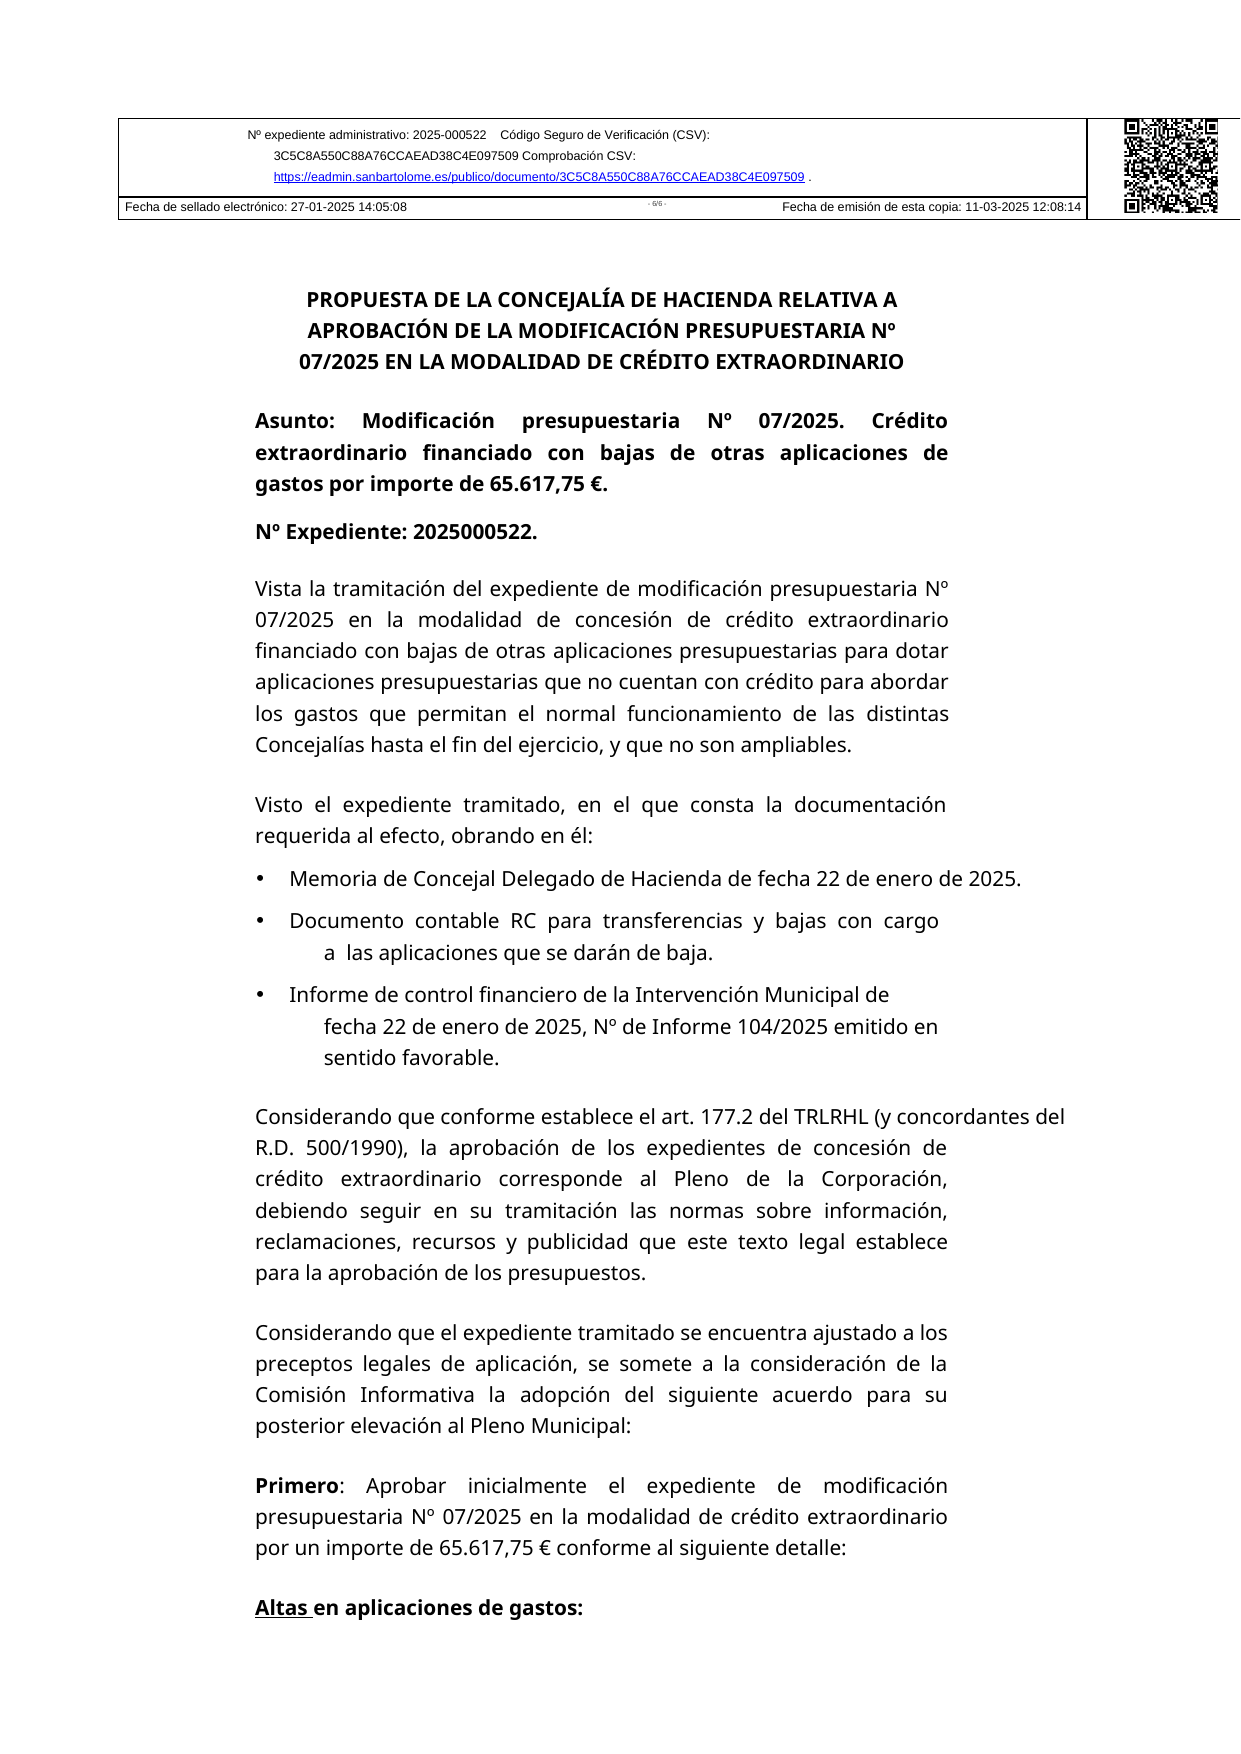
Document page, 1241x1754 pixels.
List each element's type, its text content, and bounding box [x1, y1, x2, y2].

text Nº Expediente: 2025000522. [255, 517, 1122, 546]
text Altas en aplicaciones de gastos: [255, 1593, 1122, 1621]
text R.D. 500/1990), la aprobación de los expedientes de concesión de crédito extraordinario corresponde al Pleno de la Corporación, debiendo seguir en su tramitación las normas sobre información, reclamaciones, recursos y publicidad que este texto legal establece para la aprobación de los presupuestos. [255, 1133, 948, 1287]
text Visto el expediente tramitado, en el que consta la documentación requerida al efecto, obrando en él: [255, 790, 948, 849]
text Primero: Aprobar inicialmente el expediente de modificación presupuestaria Nº 07/2025 en la modalidad de crédito extraordinario por un importe de 65.617,75 € conforme al siguiente detalle: [255, 1471, 949, 1562]
table_cell Nº expediente administrativo: 2025-000522 Código Seguro de Verificación (CSV): 3C5C8A550C88A76CCAEAD38C4E097509 Comprobación CSV: https://eadmin.sanbartolome.es/publico/documento/3C5C8A550C88A76CCAEAD38C4E097509 . [119, 119, 1086, 196]
text Considerando que conforme establece el art. 177.2 del TRLRHL (y concordantes del [255, 1102, 1122, 1131]
text Asunto: Modificación presupuestaria Nº 07/2025. Crédito extraordinario financiado con bajas de otras aplicaciones de gastos por importe de 65.617,75 €. [255, 407, 949, 497]
list Informe de control financiero de la Intervención Municipal de fecha 22 de enero de 2025, Nº de Informe 104/2025 emitido en sentido favorable. [256, 981, 943, 1072]
list Memoria de Concejal Delegado de Hacienda de fecha 22 de enero de 2025. [256, 864, 1025, 893]
text Considerando que el expediente tramitado se encuentra ajustado a los preceptos legales de aplicación, se somete a la consideración de la Comisión Informativa la adopción del siguiente acuerdo para su posterior elevación al Pleno Municipal: [255, 1318, 948, 1440]
table_cell Fecha de sellado electrónico: 27-01-2025 14:05:08 - 6/6 - Fecha de emisión de esta copia: 11-03-2025 12:08:14 [119, 198, 1086, 219]
text PROPUESTA DE LA CONCEJALÍA DE HACIENDA RELATIVA A APROBACIÓN DE LA MODIFICACIÓN PRESUPUESTARIA Nº 07/2025 EN LA MODALIDAD DE CRÉDITO EXTRAORDINARIO [270, 285, 934, 376]
table_header [1088, 119, 1240, 219]
list Documento contable RC para transferencias y bajas con cargo a las aplicaciones que se darán de baja. [256, 907, 943, 966]
text Vista la tramitación del expediente de modificación presupuestaria Nº 07/2025 en la modalidad de concesión de crédito extraordinario financiado con bajas de otras aplicaciones presupuestarias para dotar aplicaciones presupuestarias que no cuentan con crédito para abordar los gastos que permitan el normal funcionamiento de las distintas Concejalías hasta el fin del ejercicio, y que no son ampliables. [255, 574, 949, 758]
